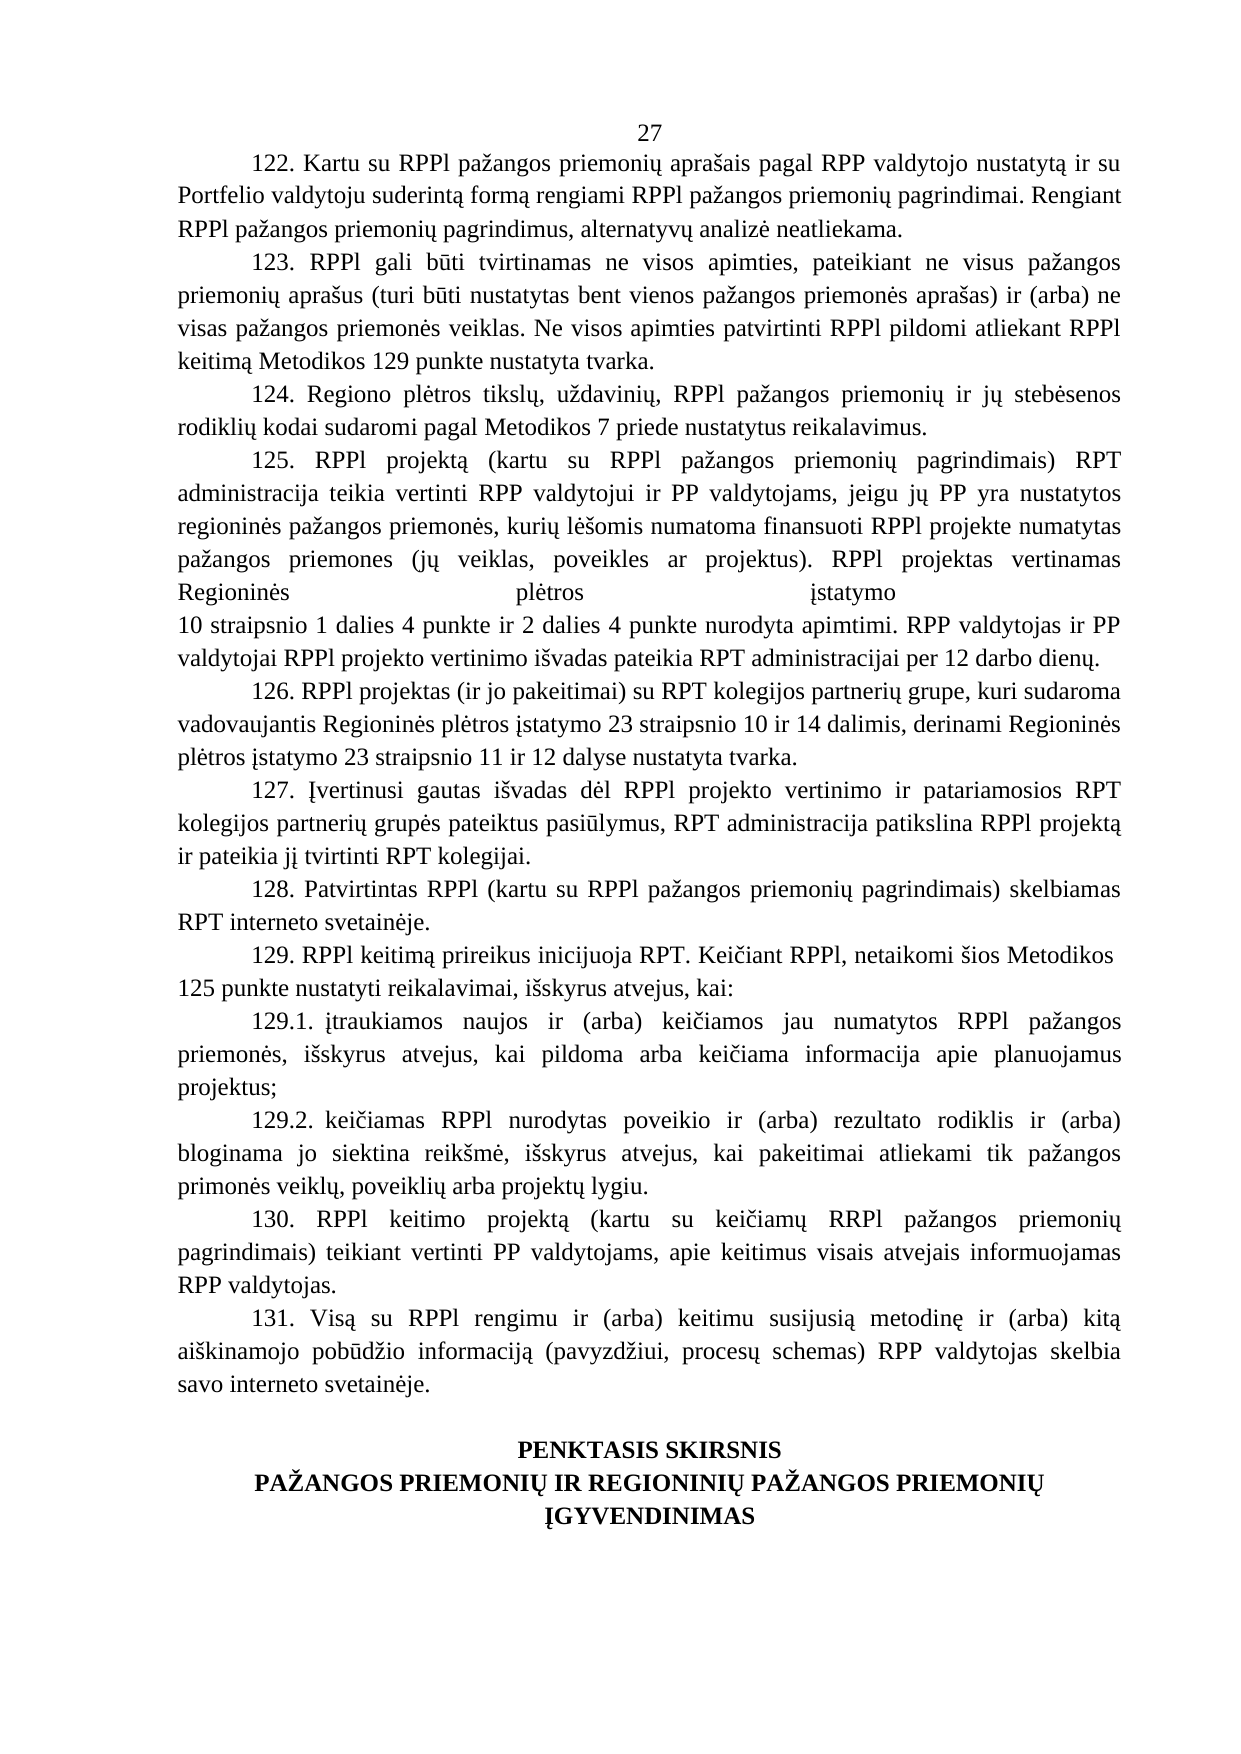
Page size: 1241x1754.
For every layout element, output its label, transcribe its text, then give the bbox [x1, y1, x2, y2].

text 122. Kartu su RPPl pažangos priemonių aprašais pagal RPP valdytojo nustatytą ir su Portfelio valdytoju suderintą formą rengiami RPPl pažangos priemonių pagrindimai. Rengiant RPPl pažangos priemonių pagrindimus, alternatyvų analizė neatliekama. [177, 148, 1122, 242]
text 123. RPPl gali būti tvirtinamas ne visos apimties, pateikiant ne visus pažangos priemonių aprašus (turi būti nustatytas bent vienos pažangos priemonės aprašas) ir (arba) ne visas pažangos priemonės veiklas. Ne visos apimties patvirtinti RPPl pildomi atliekant RPPl keitimą Metodikos 129 punkte nustatyta tvarka. [177, 247, 1122, 374]
text 129. RPPl keitimą prireikus inicijuoja RPT. Keičiant RPPl, netaikomi šios Metodikos 125 punkte nustatyti reikalavimai, išskyrus atvejus, kai: [177, 940, 1122, 1002]
text 129.1. įtraukiamos naujos ir (arba) keičiamos jau numatytos RPPl pažangos priemonės, išskyrus atvejus, kai pildoma arba keičiama informacija apie planuojamus projektus; [177, 1006, 1122, 1101]
text 124. Regiono plėtros tikslų, uždavinių, RPPl pažangos priemonių ir jų stebėsenos rodiklių kodai sudaromi pagal Metodikos 7 priede nustatytus reikalavimus. [177, 379, 1122, 441]
subtitle PENKTASIS SKIRSNIS [177, 1435, 1122, 1464]
text 126. RPPl projektas (ir jo pakeitimai) su RPT kolegijos partnerių grupe, kuri sudaroma vadovaujantis Regioninės plėtros įstatymo 23 straipsnio 10 ir 14 dalimis, derinami Regioninės plėtros įstatymo 23 straipsnio 11 ir 12 dalyse nustatyta tvarka. [177, 676, 1122, 771]
text 127. Įvertinusi gautas išvadas dėl RPPl projekto vertinimo ir patariamosios RPT kolegijos partnerių grupės pateiktus pasiūlymus, RPT administracija patikslina RPPl projektą ir pateikia jį tvirtinti RPT kolegijai. [177, 775, 1122, 870]
text 131. Visą su RPPl rengimu ir (arba) keitimu susijusią metodinę ir (arba) kitą aiškinamojo pobūdžio informaciją (pavyzdžiui, procesų schemas) RPP valdytojas skelbia savo interneto svetainėje. [177, 1303, 1122, 1398]
text 129.2. keičiamas RPPl nurodytas poveikio ir (arba) rezultato rodiklis ir (arba) bloginama jo siektina reikšmė, išskyrus atvejus, kai pakeitimai atliekami tik pažangos primonės veiklų, poveiklių arba projektų lygiu. [177, 1105, 1122, 1200]
text 128. Patvirtintas RPPl (kartu su RPPl pažangos priemonių pagrindimais) skelbiamas RPT interneto svetainėje. [177, 874, 1122, 936]
text PAŽANGOS PRIEMONIŲ IR REGIONINIŲ PAŽANGOS PRIEMONIŲ ĮGYVENDINIMAS [177, 1468, 1122, 1530]
text 130. RPPl keitimo projektą (kartu su keičiamų RRPl pažangos priemonių pagrindimais) teikiant vertinti PP valdytojams, apie keitimus visais atvejais informuojamas RPP valdytojas. [177, 1204, 1122, 1299]
text 125. RPPl projektą (kartu su RPPl pažangos priemonių pagrindimais) RPT administracija teikia vertinti RPP valdytojui ir PP valdytojams, jeigu jų PP yra nustatytos regioninės pažangos priemonės, kurių lėšomis numatoma finansuoti RPPl projekte numatytas pažangos priemones (jų veiklas, poveikles ar projektus). RPPl projektas vertinamas Regioninės plėtros įstatymo 10 straipsnio 1 dalies 4 punkte ir 2 dalies 4 punkte nurodyta apimtimi. RPP valdytojas ir PP valdytojai RPPl projekto vertinimo išvadas pateikia RPT administracijai per 12 darbo dienų. [177, 445, 1122, 672]
